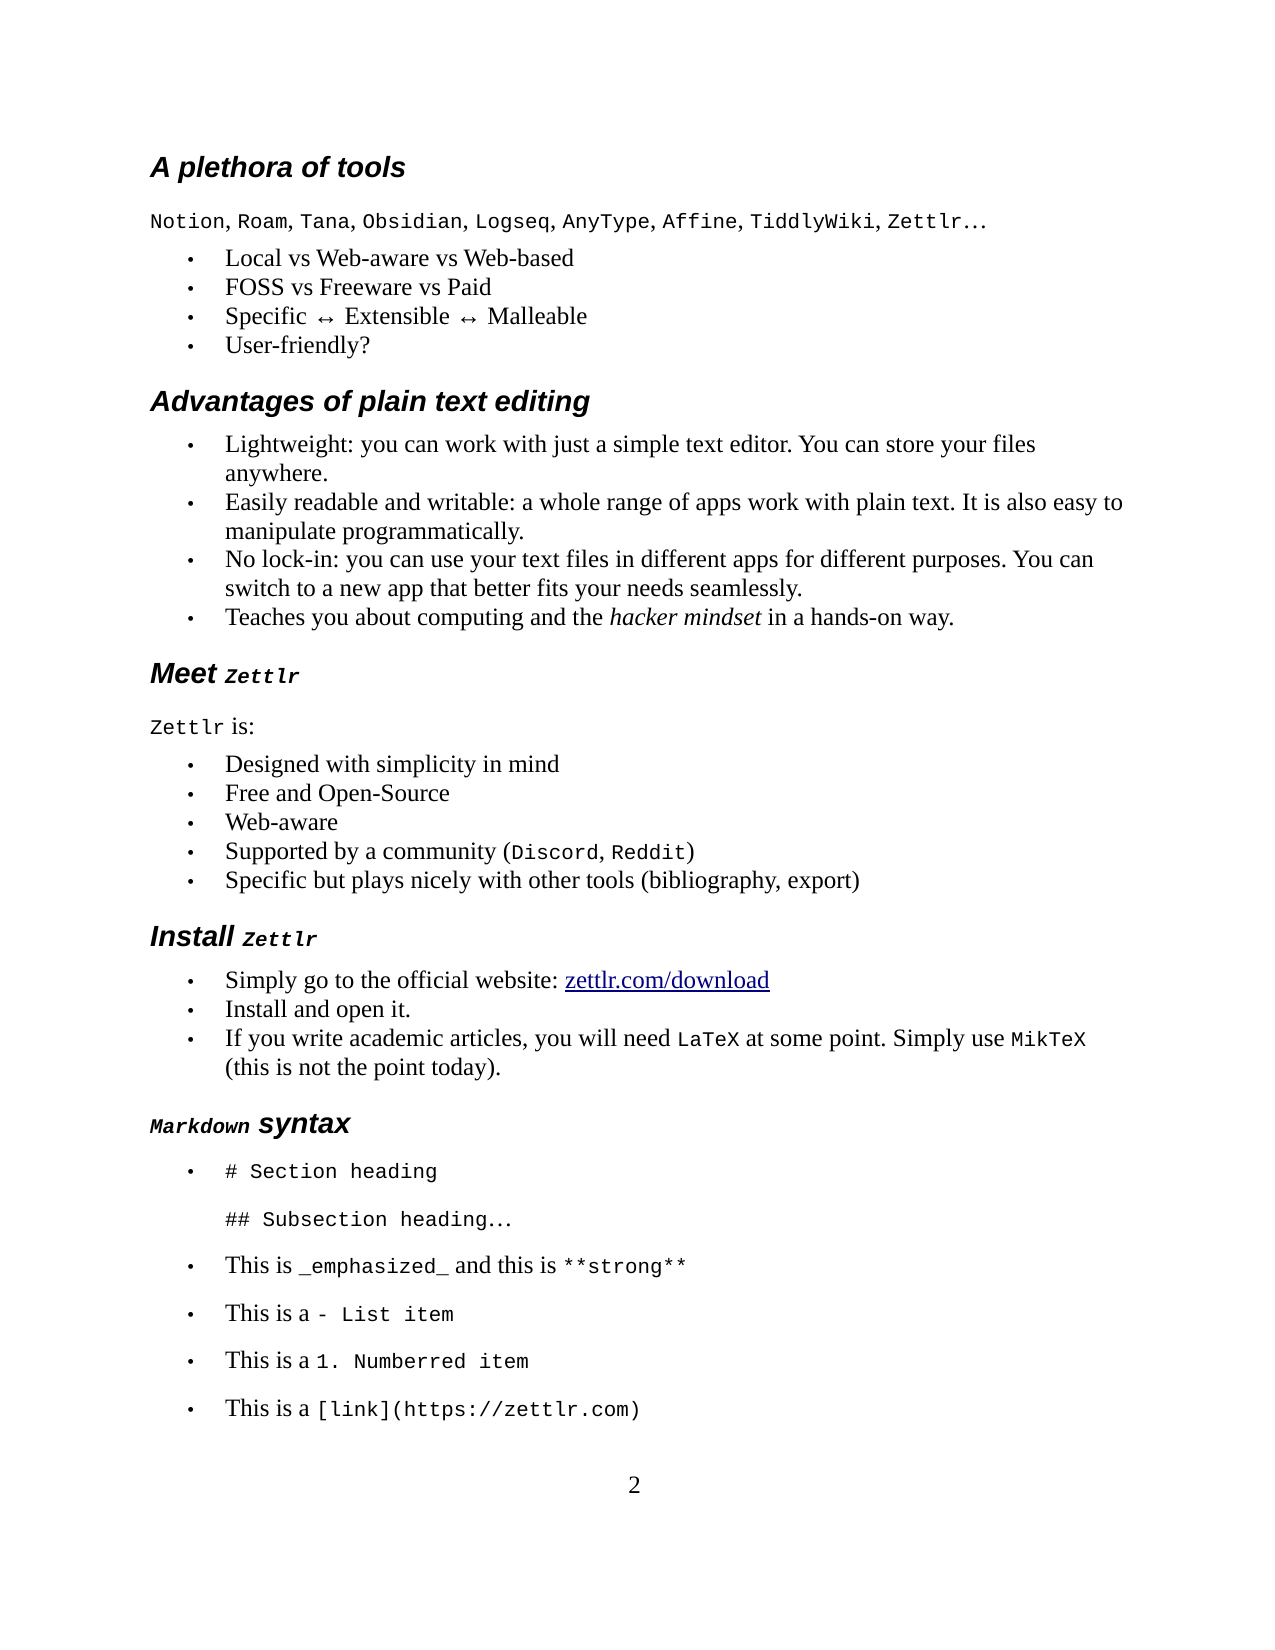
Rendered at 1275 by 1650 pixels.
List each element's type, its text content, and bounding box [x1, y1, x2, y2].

list Free and Open-Source [187, 778, 1125, 807]
subtitle A plethora of tools [150, 150, 1125, 183]
list Local vs Web-aware vs Web-based [187, 243, 1125, 272]
text Zettlr is: [150, 711, 1125, 741]
list This is _emphasized_ and this is **strong** [187, 1250, 1125, 1280]
list If you write academic articles, you will need LaTeX at some point. Simply use MikTeX (this is not the point today). [187, 1023, 1125, 1081]
subtitle Install Zettlr [150, 919, 1125, 953]
list No lock-in: you can use your text files in different apps for different purposes. You can switch to a new app that better fits your needs seamlessly. [187, 544, 1125, 602]
list Supported by a community (Discord, Reddit) [187, 836, 1125, 865]
list Specific ↔ Extensible ↔ Malleable [187, 301, 1125, 330]
subtitle Markdown syntax [150, 1106, 1125, 1140]
list This is a 1. Numberred item [187, 1345, 1125, 1375]
list Web-aware [187, 807, 1125, 836]
list Teaches you about computing and the hacker mindset in a hands-on way. [187, 602, 1125, 631]
list Simply go to the official website: zettlr.com/download [187, 965, 1125, 994]
list Install and open it. [187, 994, 1125, 1023]
list FOSS vs Freeware vs Paid [187, 272, 1125, 301]
list Easily readable and writable: a whole range of apps work with plain text. It is also easy to manipulate programmatically. [187, 487, 1125, 544]
list Specific but plays nicely with other tools (bibliography, export) [187, 865, 1125, 894]
subtitle Advantages of plain text editing [150, 383, 1125, 417]
list # Section heading [187, 1161, 1125, 1185]
subtitle Meet Zettlr [150, 656, 1125, 689]
list This is a [link](https://zettlr.com) [187, 1393, 1125, 1422]
list This is a - List item [187, 1298, 1125, 1327]
list ## Subsection heading… [187, 1203, 1125, 1232]
list Designed with simplicity in mind [187, 749, 1125, 778]
list Lightweight: you can work with just a simple text editor. You can store your files anywhere. [187, 429, 1125, 487]
list User-friendly? [187, 330, 1125, 358]
text Notion, Roam, Tana, Obsidian, Logseq, AnyType, Affine, TiddlyWiki, Zettlr… [150, 205, 1125, 234]
